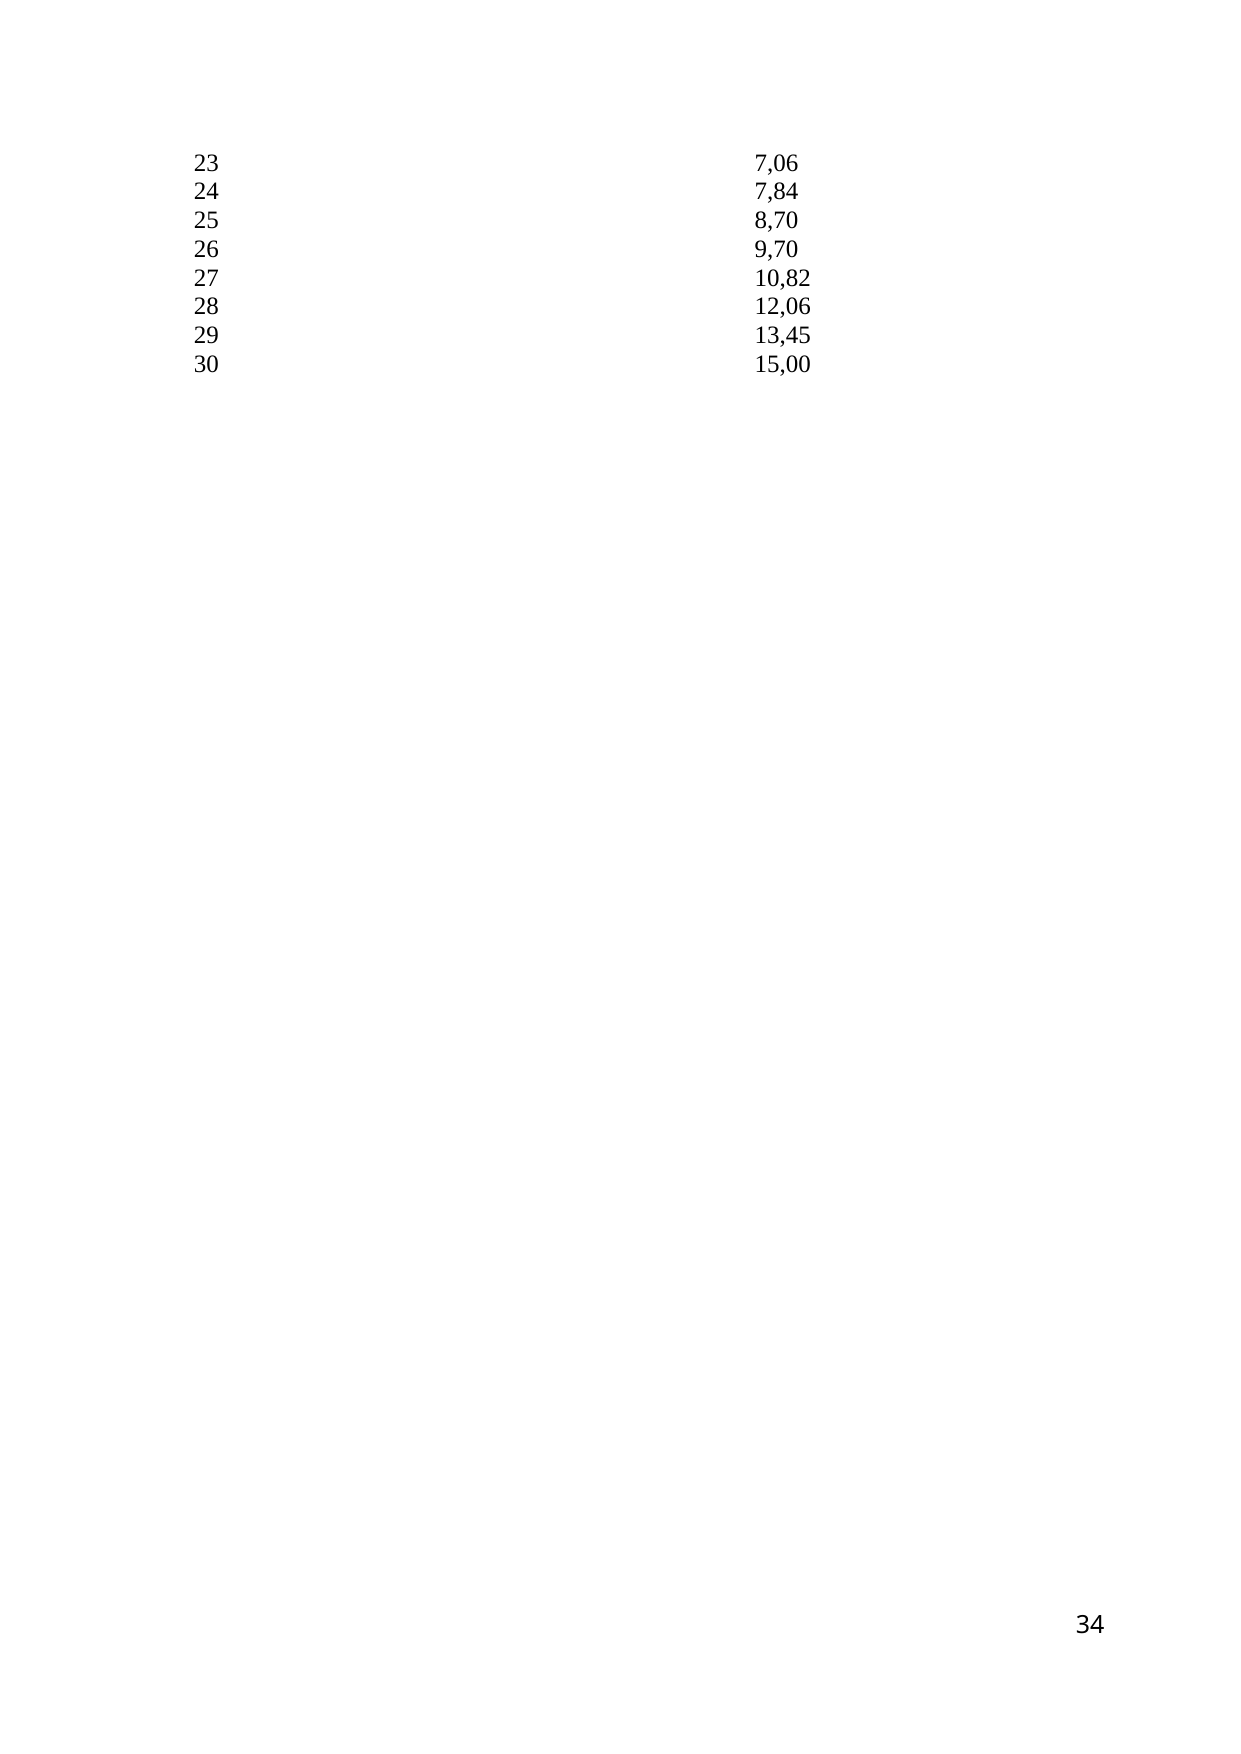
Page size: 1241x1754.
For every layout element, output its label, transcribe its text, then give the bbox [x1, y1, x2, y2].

text 23 7,06 [142, 148, 1104, 176]
text 29 13,45 [142, 320, 1104, 349]
text 26 9,70 [142, 234, 1104, 263]
text 28 12,06 [142, 291, 1104, 320]
text 30 15,00 [142, 349, 1104, 378]
text 25 8,70 [142, 205, 1104, 234]
text 27 10,82 [142, 263, 1104, 291]
text 24 7,84 [142, 176, 1104, 205]
